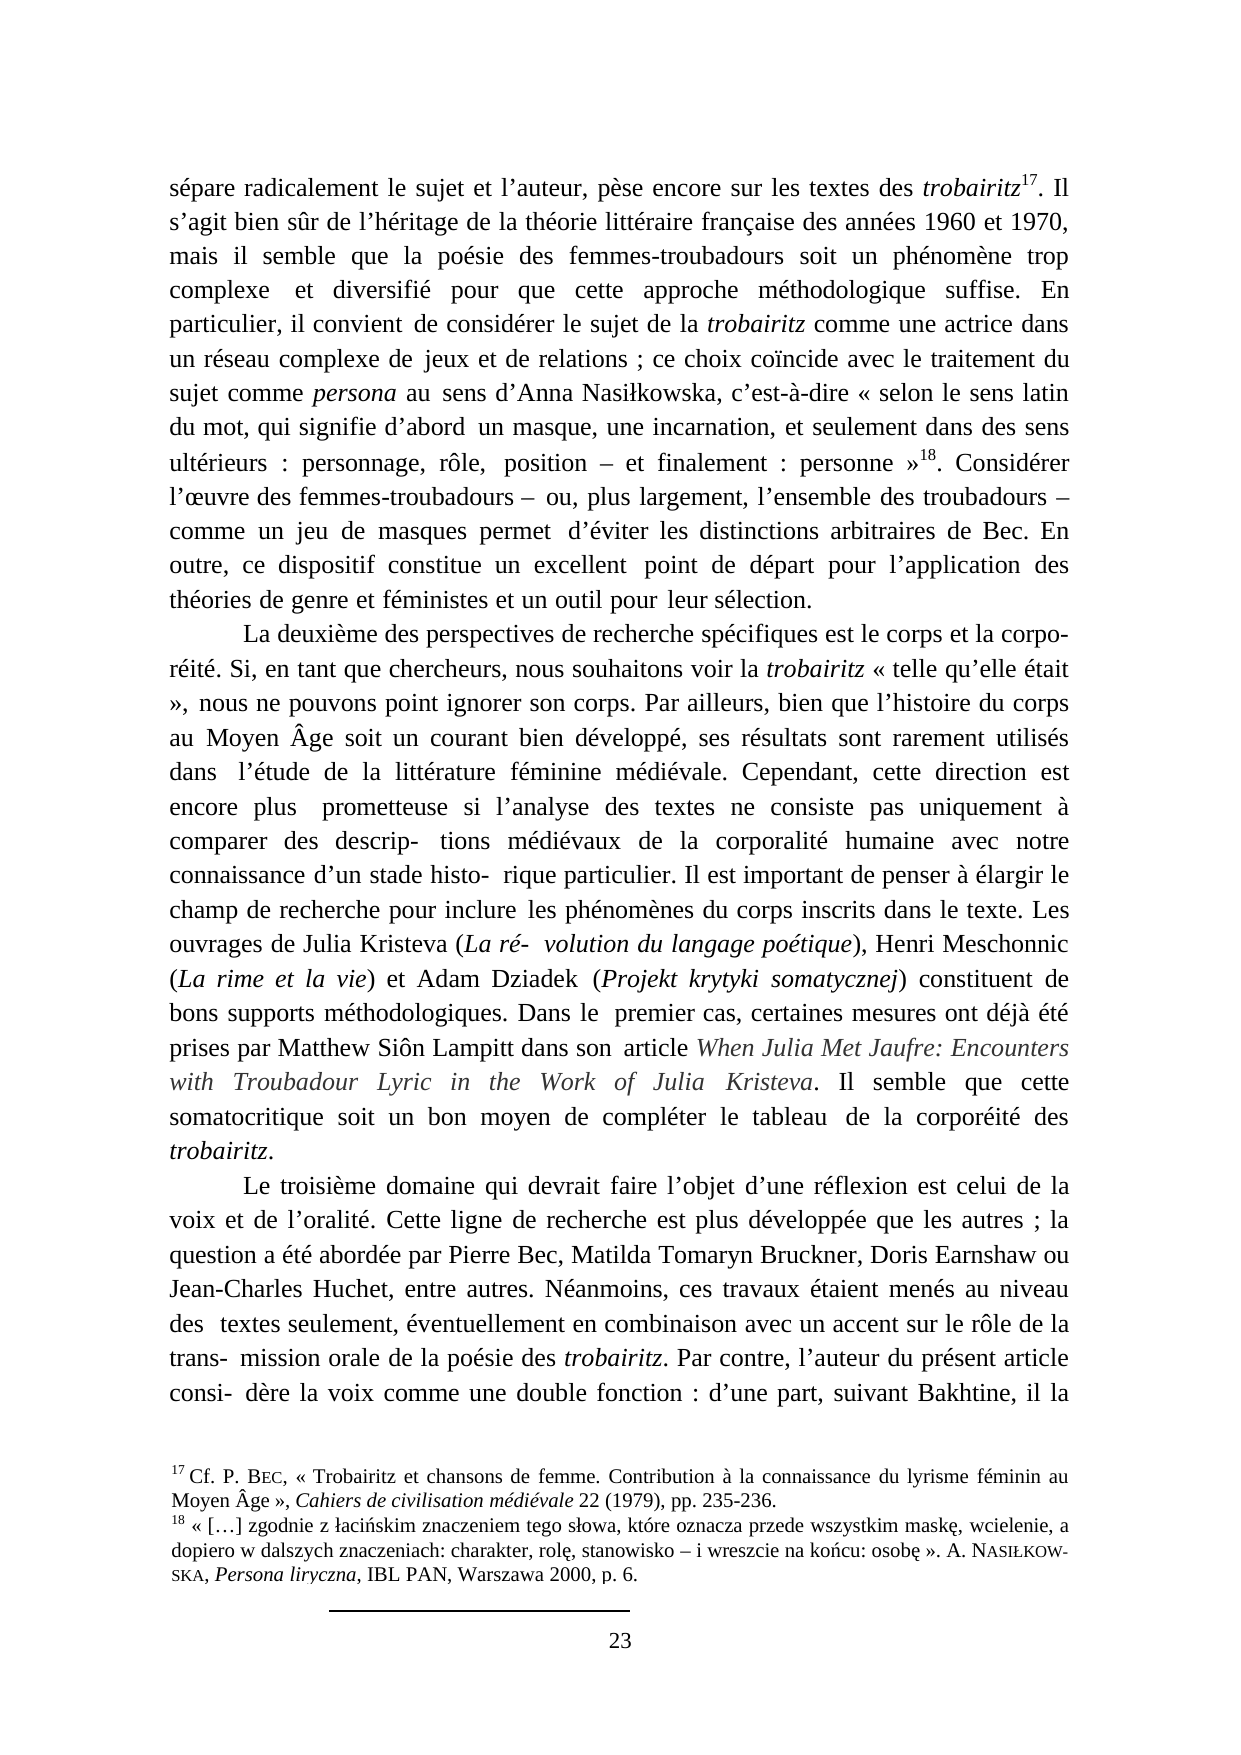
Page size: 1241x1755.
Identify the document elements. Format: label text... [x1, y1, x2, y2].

text La deuxième des perspectives de recherche spécifiques est le corps et la corpo- réité. Si, en tant que chercheurs, nous souhaitons voir la trobairitz « telle qu’elle était », nous ne pouvons point ignorer son corps. Par ailleurs, bien que l’histoire du corps au Moyen Âge soit un courant bien développé, ses résultats sont rarement utilisés dans l’étude de la littérature féminine médiévale. Cependant, cette direction est encore plus prometteuse si l’analyse des textes ne consiste pas uniquement à comparer des descrip- tions médiévaux de la corporalité humaine avec notre connaissance d’un stade histo- rique particulier. Il est important de penser à élargir le champ de recherche pour inclure les phénomènes du corps inscrits dans le texte. Les ouvrages de Julia Kristeva (La ré- volution du langage poétique), Henri Meschonnic (La rime et la vie) et Adam Dziadek (Projekt krytyki somatycznej) constituent de bons supports méthodologiques. Dans le premier cas, certaines mesures ont déjà été prises par Matthew Siôn Lampitt dans son article When Julia Met Jaufre: Encounters with Troubadour Lyric in the Work of Julia Kristeva. Il semble que cette somatocritique soit un bon moyen de compléter le tableau de la corporéité des trobairitz. [169, 618, 1069, 1165]
text 23 [609, 1628, 634, 1653]
text 18 « […] zgodnie z łacińskim znaczeniem tego słowa, które oznacza przede wszystkim maskę, wcielenie, a dopiero w dalszych znaczeniach: charakter, rolę, stanowisko – i wreszcie na końcu: osobę ». A. NASIŁKOW- SKA, Persona liryczna, IBL PAN, Warszawa 2000, p. 6. [171, 1512, 1069, 1584]
text sépare radicalement le sujet et l’auteur, pèse encore sur les textes des trobairitz17. Il s’agit bien sûr de l’héritage de la théorie littéraire française des années 1960 et 1970, mais il semble que la poésie des femmes-troubadours soit un phénomène trop complexe et diversifié pour que cette approche méthodologique suffise. En particulier, il convient de considérer le sujet de la trobairitz comme une actrice dans un réseau complexe de jeux et de relations ; ce choix coïncide avec le traitement du sujet comme persona au sens d’Anna Nasiłkowska, c’est-à-dire « selon le sens latin du mot, qui signifie d’abord un masque, une incarnation, et seulement dans des sens ultérieurs : personnage, rôle, position – et finalement : personne »18. Considérer l’œuvre des femmes-troubadours – ou, plus largement, l’ensemble des troubadours – comme un jeu de masques permet d’éviter les distinctions arbitraires de Bec. En outre, ce dispositif constitue un excellent point de départ pour l’application des théories de genre et féministes et un outil pour leur sélection. [169, 170, 1070, 614]
text 17 Cf. P. BEC, « Trobairitz et chansons de femme. Contribution à la connaissance du lyrisme féminin au Moyen Âge », Cahiers de civilisation médiévale 22 (1979), pp. 235-236. [171, 1462, 1068, 1512]
text Le troisième domaine qui devrait faire l’objet d’une réflexion est celui de la voix et de l’oralité. Cette ligne de recherche est plus développée que les autres ; la question a été abordée par Pierre Bec, Matilda Tomaryn Bruckner, Doris Earnshaw ou Jean-Charles Huchet, entre autres. Néanmoins, ces travaux étaient menés au niveau des textes seulement, éventuellement en combinaison avec un accent sur le rôle de la trans- mission orale de la poésie des trobairitz. Par contre, l’auteur du présent article consi- dère la voix comme une double fonction : d’une part, suivant Bakhtine, il la comprend, comme un médium pour les visions du monde ; d’autre part, il voit la voix comme une [169, 1170, 1069, 1407]
